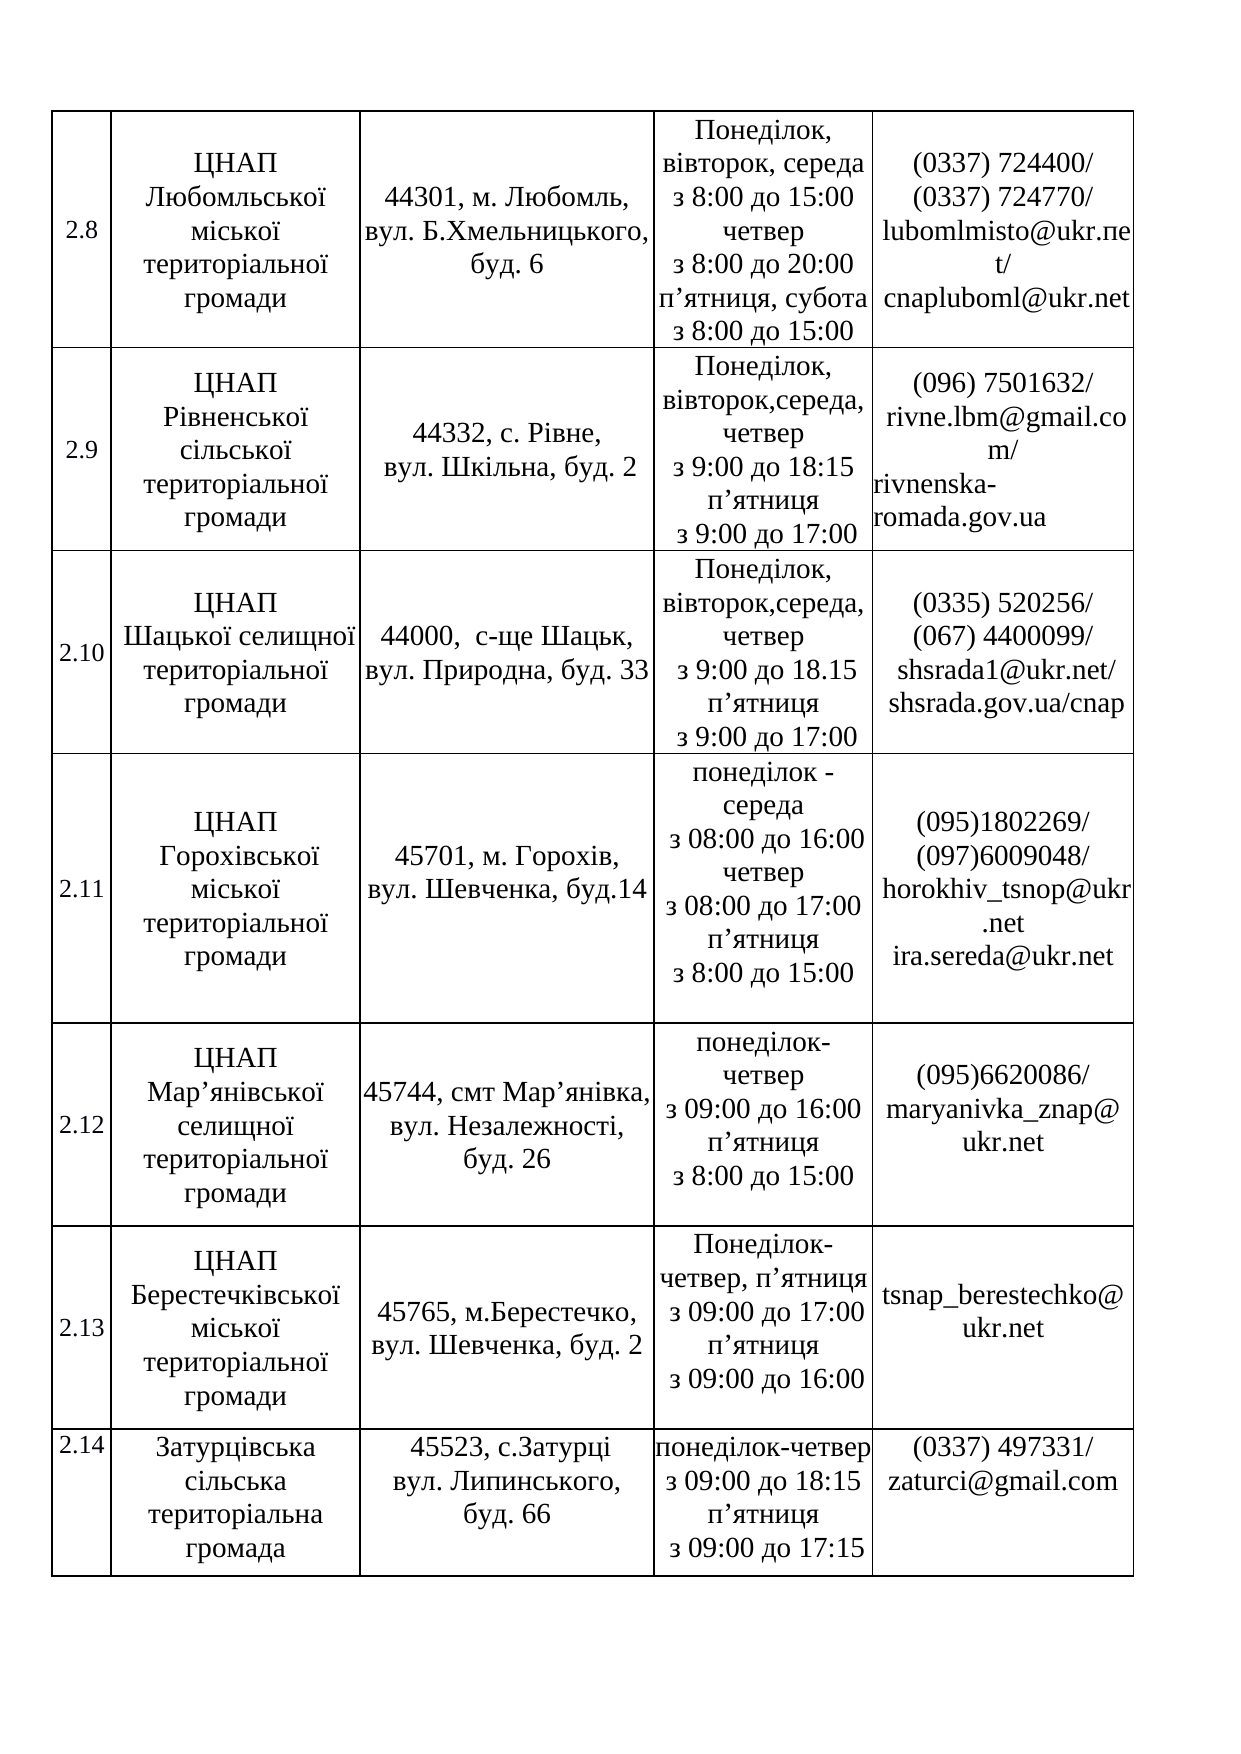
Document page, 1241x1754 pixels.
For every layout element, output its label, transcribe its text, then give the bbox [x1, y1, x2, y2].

table_cell Понеділок, вівторок, середа з 8:00 до 15:00 четвер з 8:00 до 20:00 п’ятниця, субота з 8:00 до 15:00 [655, 112, 872, 347]
table_cell 2.10 [53, 551, 110, 752]
table_cell ЦНАП Рівненської сільської територіальної громади [112, 348, 359, 549]
table_cell 44332, с. Рівне, вул. Шкільна, буд. 2 [361, 348, 653, 549]
table_cell (0337) 724400/ (0337) 724770/ lubоmlmіstо@ukr.пеt/ cnapluboml@ukr.net [873, 112, 1133, 347]
table_cell Понеділок, вівторок,середа, четвер з 9:00 до 18:15 п’ятниця з 9:00 до 17:00 [655, 348, 872, 549]
table_cell 44000, с-ще Шацьк, вул. Природна, буд. 33 [361, 551, 653, 752]
table_cell ЦНАП Шацької селищної територіальної громади [112, 551, 359, 752]
table_cell 45701, м. Горохів, вул. Шевченка, буд.14 [361, 754, 653, 1022]
table_cell Понеділок-четвер, п’ятниця з 09:00 до 17:00 п’ятниця з 09:00 до 16:00 [655, 1227, 872, 1428]
table_cell (0335) 520256/ (067) 4400099/ shsrada1@ukr.net/ shsrada.gov.ua/cnap [873, 551, 1133, 752]
table_cell (095)6620086/ maryanivka_znap@ ukr.net [873, 1024, 1133, 1225]
table_cell ЦНАП Берестечківської міської територіальної громади [112, 1227, 359, 1428]
table_cell ЦНАП Горохівської міської територіальної громади [112, 754, 359, 1022]
table_cell 2.9 [53, 348, 110, 549]
table_cell 2.12 [53, 1024, 110, 1225]
table_cell (096) 7501632/ rivne.lbm@gmаіl.сom/ rivnenska-romada.gov.ua [873, 348, 1133, 549]
table_cell 45765, м.Берестечко, вул. Шевченка, буд. 2 [361, 1227, 653, 1428]
table_cell понеділок- четвер з 09:00 до 16:00 п’ятниця з 8:00 до 15:00 [655, 1024, 872, 1225]
table_cell 2.8 [53, 112, 110, 347]
table_cell (095)1802269/ (097)6009048/ horokhiv_tsnop@ukr.net ira.sereda@ukr.net [873, 754, 1133, 1022]
table_cell 2.14 [53, 1430, 110, 1575]
table_cell ЦНАП Любомльської міської територіальної громади [112, 112, 359, 347]
table_cell (0337) 497331/ zaturci@gmail.com [873, 1430, 1133, 1575]
table_cell понеділок - середа з 08:00 до 16:00 четвер з 08:00 до 17:00 п’ятниця з 8:00 до 15:00 [655, 754, 872, 1022]
table_cell 45523, с.Затурці вул. Липинського, буд. 66 [361, 1430, 653, 1575]
table_cell 2.11 [53, 754, 110, 1022]
table_cell 44301, м. Любомль, вул. Б.Хмельницького, буд. 6 [361, 112, 653, 347]
table_cell 2.13 [53, 1227, 110, 1428]
table_cell Затурцівська сільська територіальна громада [112, 1430, 359, 1575]
table_cell tsnap_berestechko@ ukr.net [873, 1227, 1133, 1428]
table_cell ЦНАП Мар’янівської селищної територіальної громади [112, 1024, 359, 1225]
table_cell 45744, смт Мар’янівка, вул. Незалежності, буд. 26 [361, 1024, 653, 1225]
table_cell Понеділок, вівторок,середа, четвер з 9:00 до 18.15 п’ятниця з 9:00 до 17:00 [655, 551, 872, 752]
table_cell понеділок-четвер з 09:00 до 18:15 п’ятниця з 09:00 до 17:15 [655, 1430, 872, 1575]
